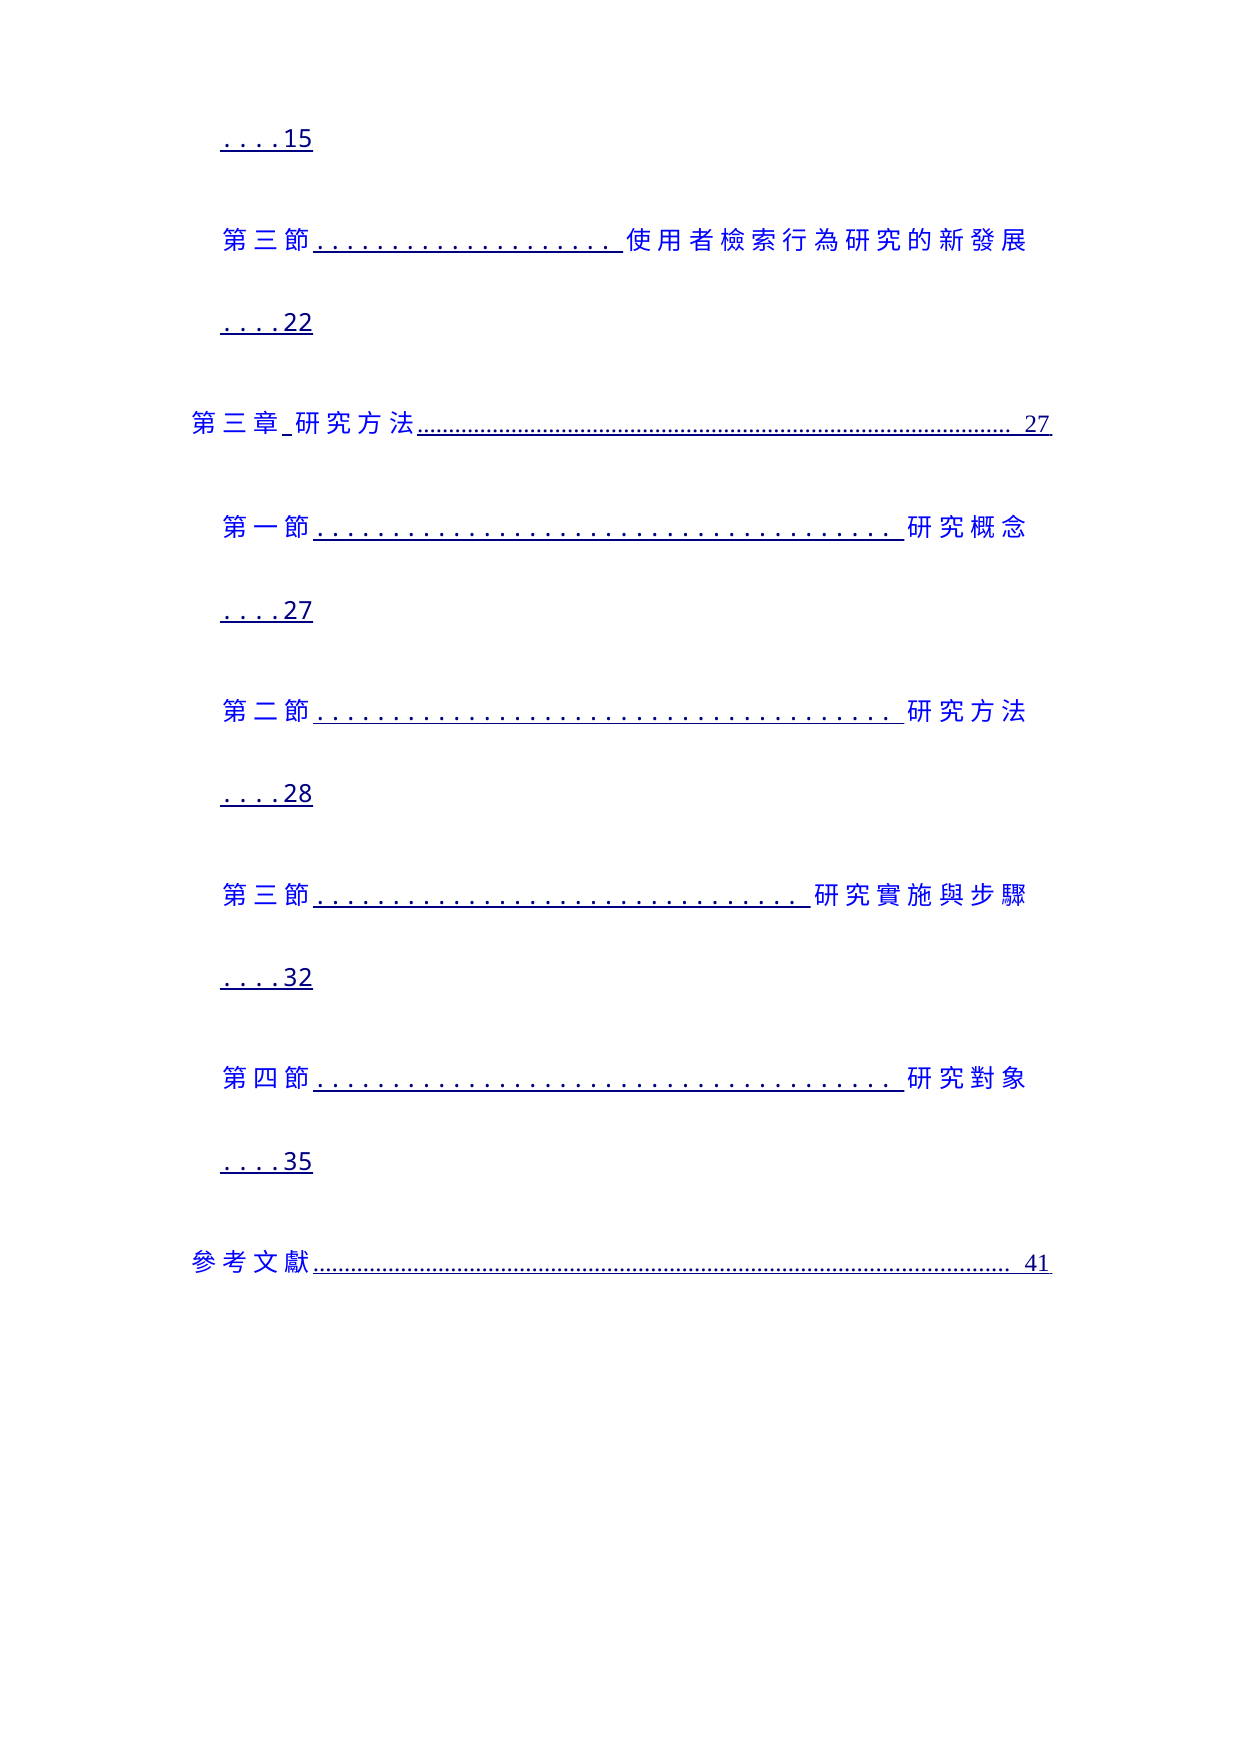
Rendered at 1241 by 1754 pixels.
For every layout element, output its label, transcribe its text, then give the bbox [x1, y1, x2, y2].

text 第一節 研究概念 27 [211, 474, 1029, 630]
text 第二節 多媒體檢索行為 15 [211, 96, 1029, 159]
text 第三章 研究方法 27 [188, 370, 1052, 432]
text 第四節 研究對象 35 [211, 1025, 1029, 1181]
text 第二節 研究方法 28 [211, 658, 1029, 814]
text 第三節 使用者檢索行為研究的新發展 22 [211, 186, 1029, 342]
text 參考文獻 41 [188, 1208, 1052, 1271]
text 第三節 研究實施與步驟 32 [211, 841, 1029, 997]
